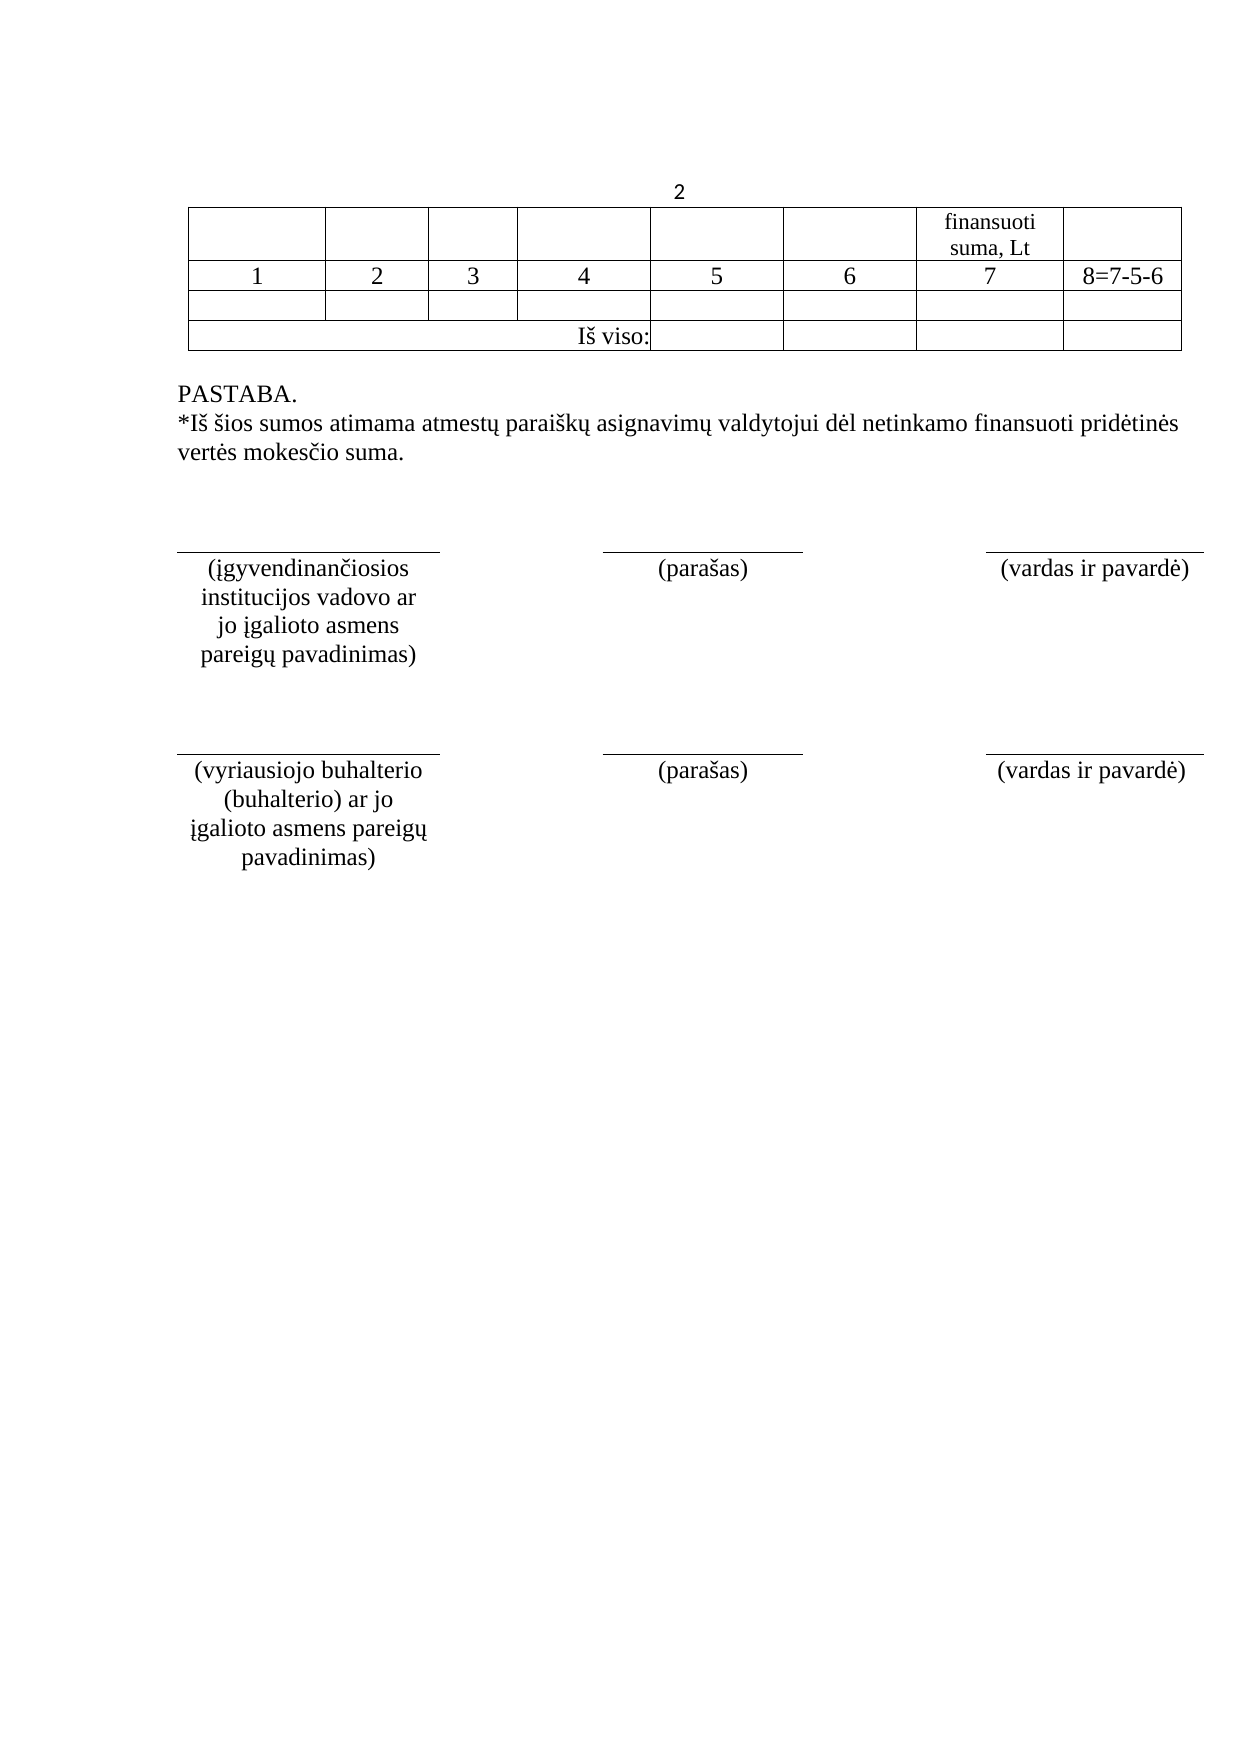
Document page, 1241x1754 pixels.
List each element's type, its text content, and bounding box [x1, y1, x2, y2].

table_cell [784, 321, 916, 350]
table_cell [803, 552, 986, 754]
table_cell (vardas ir pavardė) [986, 553, 1204, 754]
table_header [651, 208, 783, 260]
table_header [1064, 208, 1181, 260]
table_cell 6 [784, 261, 916, 290]
table_header [189, 208, 325, 260]
table_cell (vardas ir pavardė) [986, 755, 1204, 899]
table_header finansuoti suma, Lt [917, 208, 1063, 260]
table_cell [326, 291, 428, 320]
table_cell 4 [518, 261, 650, 290]
table_cell [1064, 291, 1181, 320]
table_header [177, 523, 439, 552]
table_header [429, 208, 517, 260]
table_cell [651, 291, 783, 320]
table_header [518, 208, 650, 260]
table_header [784, 208, 916, 260]
table_cell (įgyvendinančiosios institucijos vadovo ar jo įgalioto asmens pareigų pavadinimas) [177, 553, 439, 754]
table_cell 3 [429, 261, 517, 290]
table_cell [803, 754, 986, 899]
table_cell Iš viso: [189, 321, 650, 350]
table_header [986, 523, 1204, 552]
table_cell [440, 552, 603, 754]
table_cell [429, 291, 517, 320]
table_cell (parašas) [603, 553, 803, 754]
table_header [326, 208, 428, 260]
table_cell [917, 291, 1063, 320]
table_cell [518, 291, 650, 320]
table_cell (parašas) [603, 755, 803, 899]
table_cell 8=7-5-6 [1064, 261, 1181, 290]
table_cell 2 [326, 261, 428, 290]
table_header [440, 523, 603, 552]
table_cell [440, 754, 603, 899]
table_cell 1 [189, 261, 325, 290]
table_cell [784, 291, 916, 320]
table_cell [1064, 321, 1181, 350]
table_cell (vyriausiojo buhalterio (buhalterio) ar jo įgalioto asmens pareigų pavadinimas) [177, 755, 439, 899]
table_cell [917, 321, 1063, 350]
table_header [603, 523, 803, 552]
text PASTABA. [177, 379, 1181, 408]
table_cell 5 [651, 261, 783, 290]
text *Iš šios sumos atimama atmestų paraiškų asignavimų valdytojui dėl netinkamo finansuoti pridėtinės vertės mokesčio suma. [177, 408, 1181, 466]
table_cell [189, 291, 325, 320]
table_header [803, 523, 986, 552]
table_cell [651, 321, 783, 350]
table_cell 7 [917, 261, 1063, 290]
